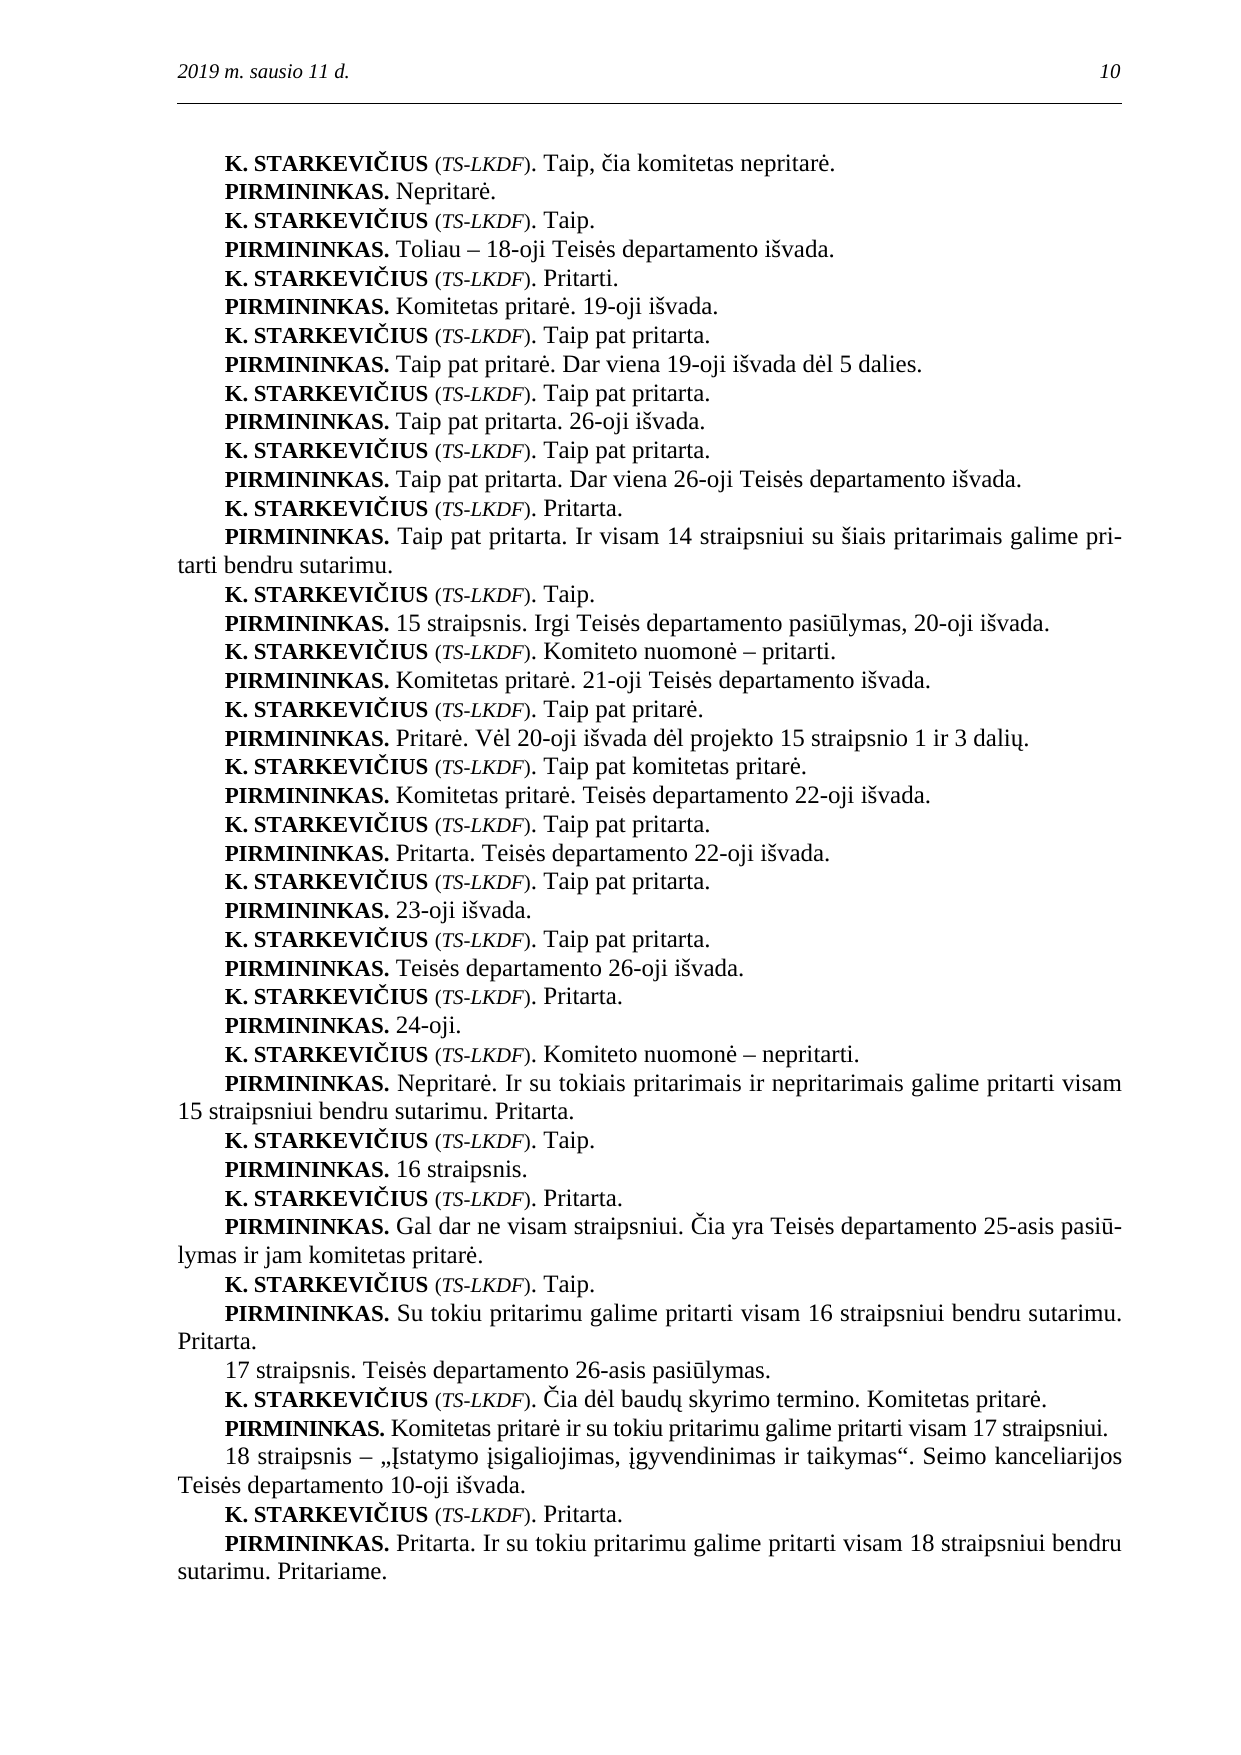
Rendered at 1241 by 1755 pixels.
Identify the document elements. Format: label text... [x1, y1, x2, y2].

text K. STARKEVIČIUS (TS-LKDF). Taip. [177, 1269, 1122, 1298]
text PIRMININKAS. Ko­mi­te­tas pri­ta­rė. Tei­sės de­par­ta­men­to 22-oji iš­va­da. [177, 780, 1122, 809]
text K. STARKEVIČIUS (TS-LKDF). Ko­mi­te­to nuo­mo­nė – ne­pri­tar­ti. [177, 1039, 1122, 1068]
text K. STARKEVIČIUS (TS-LKDF). Pri­tar­ta. [177, 981, 1122, 1010]
text K. STARKEVIČIUS (TS-LKDF). Taip pat pri­tar­ta. [177, 924, 1122, 953]
text PIRMININKAS. Taip pat pri­tar­ta. 26-oji iš­va­da. [177, 406, 1122, 435]
text PIRMININKAS. Taip pat pri­tar­ta. Dar vie­na 26-oji Tei­sės de­par­ta­men­to iš­va­da. [177, 464, 1122, 493]
text PIRMININKAS. Ne­pri­ta­rė. Ir su to­kiais pri­ta­ri­mais ir ne­pri­ta­ri­mais ga­li­me pri­tar­ti vi­sam 15 straips­niui ben­dru su­ta­ri­mu. Pri­tar­ta. [177, 1068, 1122, 1125]
text PIRMININKAS. 24-oji. [177, 1010, 1122, 1039]
text PIRMININKAS. Pri­tar­ta. Ir su to­kiu pri­ta­ri­mu ga­li­me pri­tar­ti vi­sam 18 straips­niui ben­dru su­ta­ri­mu. Pri­ta­ria­me. [177, 1528, 1122, 1585]
text K. STARKEVIČIUS (TS-LKDF). Taip pat pri­tar­ta. [177, 435, 1122, 464]
text PIRMININKAS. To­liau – 18-oji Tei­sės de­par­ta­men­to iš­va­da. [177, 234, 1122, 263]
text K. STARKEVIČIUS (TS-LKDF). Pri­tar­ta. [177, 493, 1122, 521]
text PIRMININKAS. Gal dar ne vi­sam straips­niui. Čia yra Tei­sės de­par­ta­men­to 25-asis pa­siū­ly­mas ir jam ko­mi­te­tas pri­ta­rė. [177, 1211, 1122, 1269]
text PIRMININKAS. Ko­mi­te­tas pri­ta­rė ir su to­kiu pri­ta­ri­mu ga­li­me pri­tar­ti vi­sam 17 straips­niui. [177, 1413, 1122, 1441]
text PIRMININKAS. Su to­kiu pri­ta­ri­mu ga­li­me pri­tar­ti vi­sam 16 straips­niui ben­dru su­ta­ri­mu. Pri­tar­ta. [177, 1298, 1122, 1355]
text PIRMININKAS. Tei­sės de­par­ta­men­to 26-oji iš­va­da. [177, 953, 1122, 981]
text PIRMININKAS. Ne­pri­ta­rė. [177, 176, 1122, 205]
text PIRMININKAS. 23-oji iš­va­da. [177, 895, 1122, 924]
text PIRMININKAS. Taip pat pri­ta­rė. Dar vie­na 19-oji iš­va­da dėl 5 da­lies. [177, 349, 1122, 378]
text K. STARKEVIČIUS (TS-LKDF). Taip pat ko­mi­te­tas pri­ta­rė. [177, 751, 1122, 780]
text PIRMININKAS. 16 straips­nis. [177, 1154, 1122, 1183]
text K. STARKEVIČIUS (TS-LKDF). Pri­tar­ta. [177, 1183, 1122, 1211]
text K. STARKEVIČIUS (TS-LKDF). Taip pat pri­tar­ta. [177, 378, 1122, 406]
text PIRMININKAS. 15 straips­nis. Ir­gi Tei­sės de­par­ta­men­to pa­siū­ly­mas, 20-oji iš­va­da. [177, 608, 1122, 636]
text K. STARKEVIČIUS (TS-LKDF). Čia dėl bau­dų sky­ri­mo ter­mi­no. Ko­mi­te­tas pri­ta­rė. [177, 1384, 1122, 1413]
text K. STARKEVIČIUS (TS-LKDF). Taip. [177, 205, 1122, 234]
text PIRMININKAS. Taip pat pri­tar­ta. Ir vi­sam 14 straips­niui su šiais pri­ta­ri­mais ga­li­me pri­tar­ti ben­dru su­ta­ri­mu. [177, 521, 1122, 579]
text K. STARKEVIČIUS (TS-LKDF). Taip. [177, 579, 1122, 608]
text PIRMININKAS. Ko­mi­te­tas pri­ta­rė. 19-oji iš­va­da. [177, 291, 1122, 320]
text K. STARKEVIČIUS (TS-LKDF). Taip pat pri­tar­ta. [177, 320, 1122, 349]
text K. STARKEVIČIUS (TS-LKDF). Ko­mi­te­to nuo­mo­nė – pri­tar­ti. [177, 636, 1122, 665]
text K. STARKEVIČIUS (TS-LKDF). Taip pat pri­tar­ta. [177, 809, 1122, 838]
text PIRMININKAS. Ko­mi­te­tas pri­ta­rė. 21-oji Tei­sės de­par­ta­men­to iš­va­da. [177, 665, 1122, 694]
text 17 straips­nis. Tei­sės de­par­ta­men­to 26-asis pa­siū­ly­mas. [177, 1355, 1122, 1384]
text PIRMININKAS. Pri­ta­rė. Vėl 20-oji iš­va­da dėl pro­jek­to 15 straips­nio 1 ir 3 da­lių. [177, 723, 1122, 751]
text K. STARKEVIČIUS (TS-LKDF). Taip pat pri­ta­rė. [177, 694, 1122, 723]
text K. STARKEVIČIUS (TS-LKDF). Taip pat pri­tar­ta. [177, 866, 1122, 895]
text K. STARKEVIČIUS (TS-LKDF). Pri­tar­ti. [177, 263, 1122, 291]
text PIRMININKAS. Pri­tar­ta. Tei­sės de­par­ta­men­to 22-oji iš­va­da. [177, 838, 1122, 866]
text K. STARKEVIČIUS (TS-LKDF). Pri­tar­ta. [177, 1499, 1122, 1528]
text K. STARKEVIČIUS (TS-LKDF). Taip, čia ko­mi­te­tas ne­pri­ta­rė. [177, 148, 1122, 176]
text 18 straips­nis – „Įsta­ty­mo įsi­ga­lio­ji­mas, įgy­ven­di­ni­mas ir tai­ky­mas“. Sei­mo kan­ce­lia­ri­jos Tei­sės de­par­ta­men­to 10-oji iš­va­da. [177, 1441, 1122, 1499]
text K. STARKEVIČIUS (TS-LKDF). Taip. [177, 1125, 1122, 1154]
